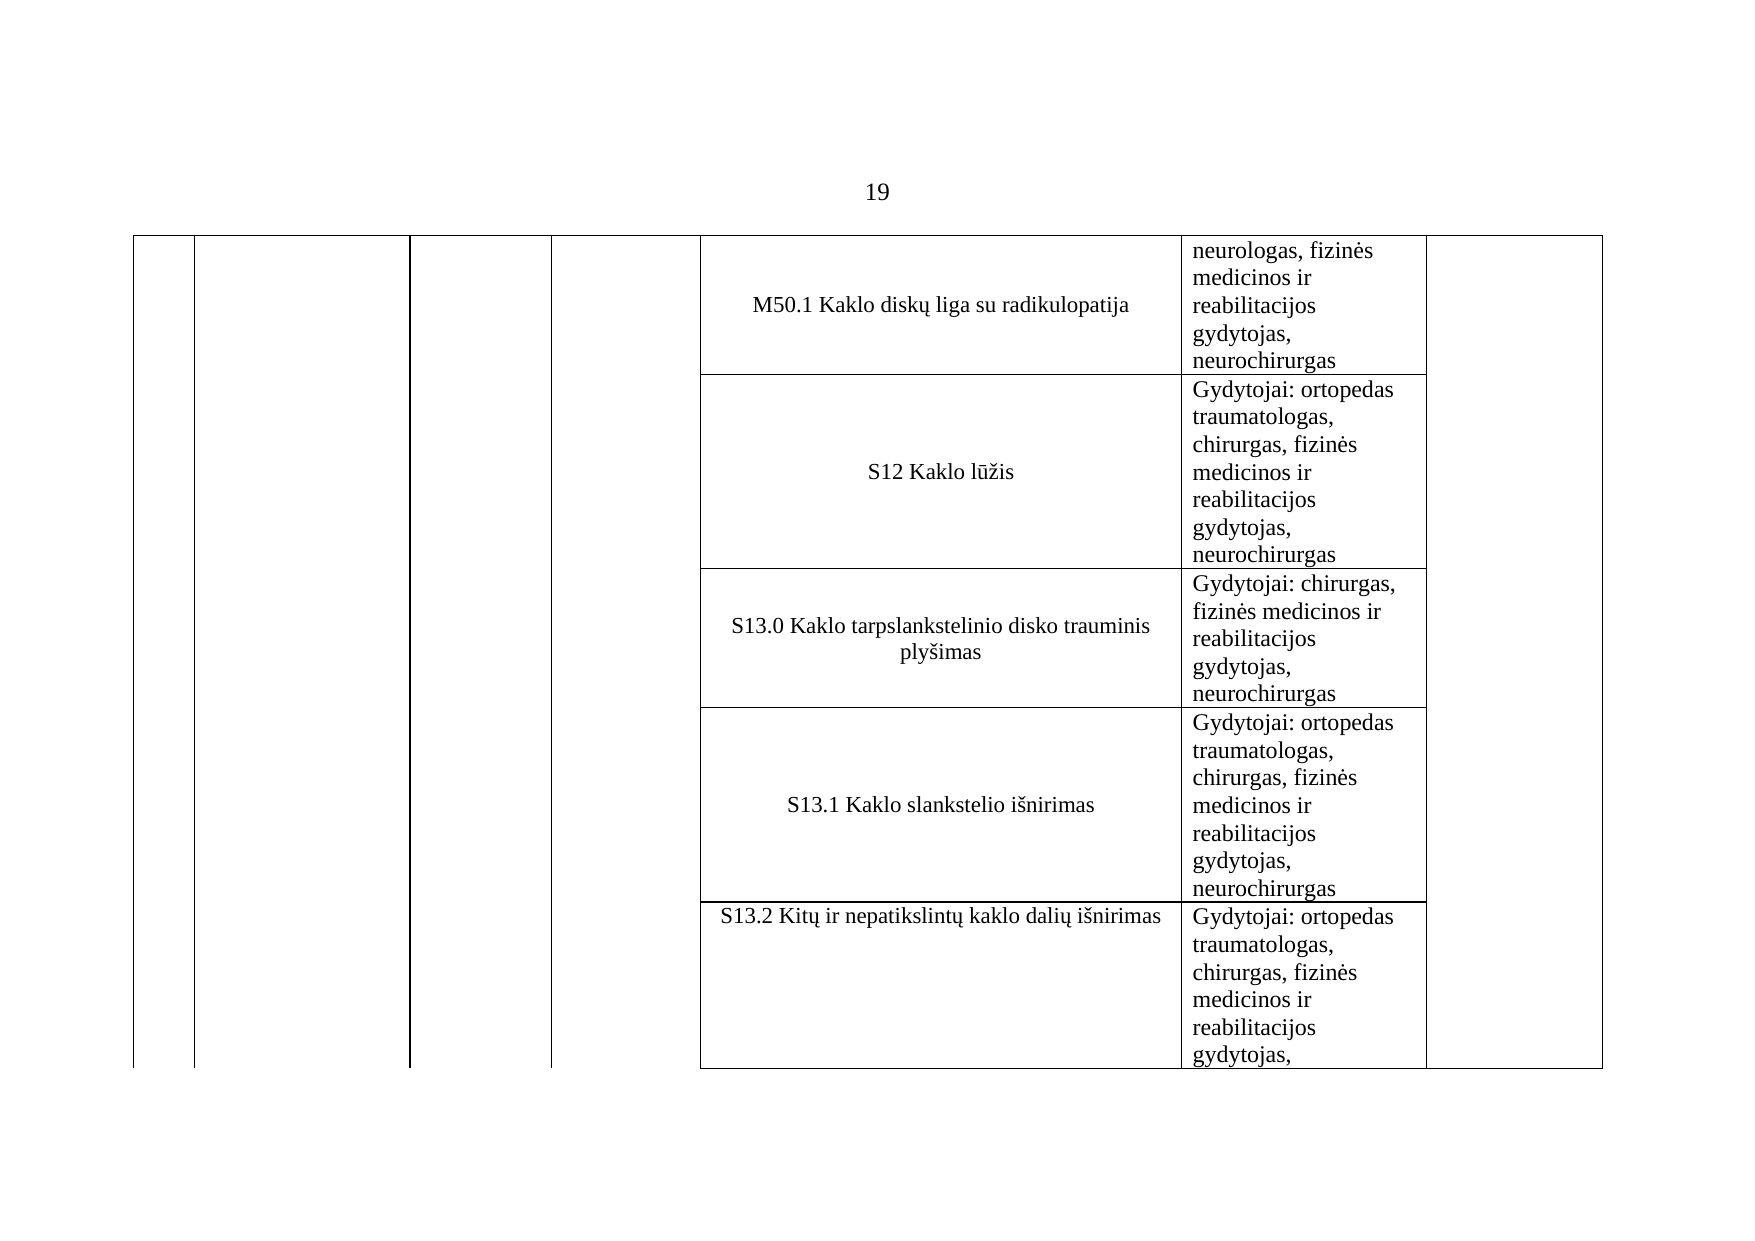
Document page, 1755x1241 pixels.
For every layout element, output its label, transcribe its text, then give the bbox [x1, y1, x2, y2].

table_cell Gydytojai: ortopedas traumatologas, chirurgas, fizinės medicinos ir reabilitacijos gydytojas, [1182, 903, 1426, 1068]
table_cell Gydytojai: ortopedas traumatologas, chirurgas, fizinės medicinos ir reabilitacijos gydytojas, neurochirurgas [1182, 375, 1426, 568]
table_cell [552, 236, 700, 1068]
table_cell [1603, 901, 1621, 1068]
table_cell S13.1 Kaklo slankstelio išnirimas [701, 708, 1181, 901]
table_cell [1603, 374, 1621, 568]
table_cell M50.1 Kaklo diskų liga su radikulopatija [701, 236, 1181, 374]
table_cell [129, 235, 133, 374]
table_cell [129, 707, 133, 901]
table_cell [129, 568, 133, 707]
table_cell Gydytojai: chirurgas, fizinės medicinos ir reabilitacijos gydytojas, neurochirurgas [1182, 569, 1426, 707]
table_cell [1603, 707, 1621, 901]
table_cell neurologas, fizinės medicinos ir reabilitacijos gydytojas, neurochirurgas [1182, 236, 1426, 374]
table_cell [129, 901, 133, 1068]
table_cell S12 Kaklo lūžis [701, 375, 1181, 568]
table_cell [195, 236, 409, 1068]
table_cell [129, 374, 133, 568]
table_cell [134, 236, 194, 1068]
table_cell [1603, 568, 1621, 707]
table_cell [1603, 235, 1621, 374]
table_cell Gydytojai: ortopedas traumatologas, chirurgas, fizinės medicinos ir reabilitacijos gydytojas, neurochirurgas [1182, 708, 1426, 901]
table_cell [1427, 236, 1602, 1068]
table_cell S13.2 Kitų ir nepatikslintų kaklo dalių išnirimas [701, 903, 1181, 1068]
table_cell S13.0 Kaklo tarpslankstelinio disko trauminis plyšimas [701, 569, 1181, 707]
table_cell [411, 236, 551, 1068]
